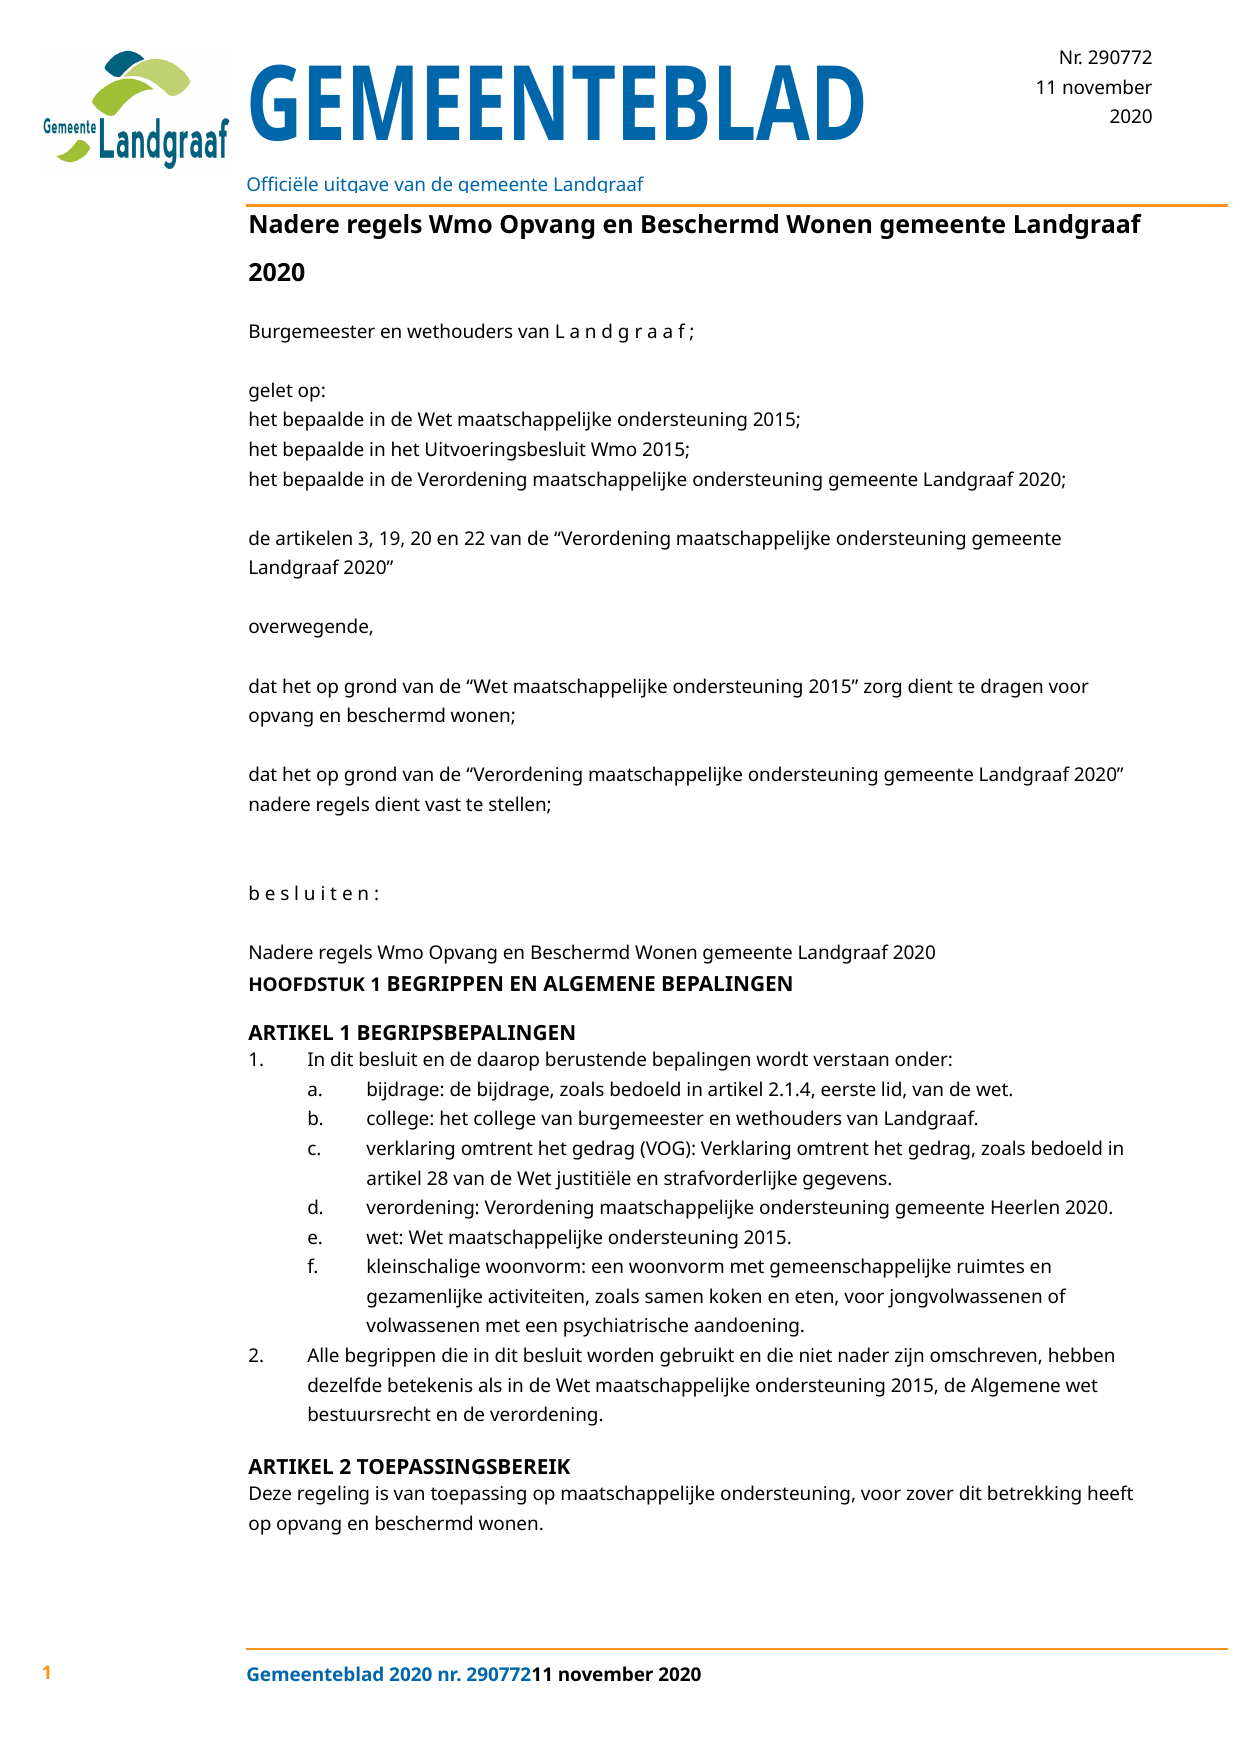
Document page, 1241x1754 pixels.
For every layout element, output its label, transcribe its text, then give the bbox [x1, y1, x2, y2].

list verklaring omtrent het gedrag (VOG): Verklaring omtrent het gedrag, zoals bedoeld in artikel 28 van de Wet justitiële en strafvorderlijke gegevens. [307, 1135, 1152, 1191]
list wet: Wet maatschappelijke ondersteuning 2015. [307, 1224, 1152, 1250]
text dat het op grond van de “Verordening maatschappelijke ondersteuning gemeente Landgraaf 2020” nadere regels dient vast te stellen; [248, 762, 1152, 817]
text het bepaalde in het Uitvoeringsbesluit Wmo 2015; [248, 436, 1152, 462]
text Burgemeester en wethouders van L a n d g r a a f ; [248, 318, 1152, 344]
list bijdrage: de bijdrage, zoals bedoeld in artikel 2.1.4, eerste lid, van de wet. [307, 1076, 1152, 1102]
text Nadere regels Wmo Opvang en Beschermd Wonen gemeente Landgraaf 2020 [248, 939, 1152, 965]
text ARTIKEL 2 TOEPASSINGSBEREIK [248, 1452, 1152, 1480]
list In dit besluit en de daarop berustende bepalingen wordt verstaan onder: [248, 1046, 1152, 1072]
text Nadere regels Wmo Opvang en Beschermd Wonen gemeente Landgraaf 2020 [248, 207, 1152, 288]
text het bepaalde in de Wet maatschappelijke ondersteuning 2015; [248, 407, 1152, 432]
text overwegende, [248, 614, 1152, 639]
list Alle begrippen die in dit besluit worden gebruikt en die niet nader zijn omschreven, hebben dezelfde betekenis als in de Wet maatschappelijke ondersteuning 2015, de Algemene wet bestuursrecht en de verordening. [248, 1342, 1152, 1427]
text ARTIKEL 1 BEGRIPSBEPALINGEN [248, 1018, 1152, 1046]
list college: het college van burgemeester en wethouders van Landgraaf. [307, 1106, 1152, 1131]
list verordening: Verordening maatschappelijke ondersteuning gemeente Heerlen 2020. [307, 1194, 1152, 1220]
text HOOFDSTUK 1 BEGRIPPEN EN ALGEMENE BEPALINGEN [248, 969, 1152, 997]
text het bepaalde in de Verordening maatschappelijke ondersteuning gemeente Landgraaf 2020; [248, 466, 1152, 492]
text de artikelen 3, 19, 20 en 22 van de “Verordening maatschappelijke ondersteuning gemeente Landgraaf 2020” [248, 525, 1152, 580]
text gelet op: [248, 377, 1152, 403]
picture [41, 47, 231, 172]
text b e s l u i t e n : [248, 880, 1152, 906]
text Deze regeling is van toepassing op maatschappelijke ondersteuning, voor zover dit betrekking heeft op opvang en beschermd wonen. [248, 1480, 1152, 1536]
list kleinschalige woonvorm: een woonvorm met gemeenschappelijke ruimtes en gezamenlijke activiteiten, zoals samen koken en eten, voor jongvolwassenen of volwassenen met een psychiatrische aandoening. [307, 1253, 1152, 1338]
text dat het op grond van de “Wet maatschappelijke ondersteuning 2015” zorg dient te dragen voor opvang en beschermd wonen; [248, 673, 1152, 728]
